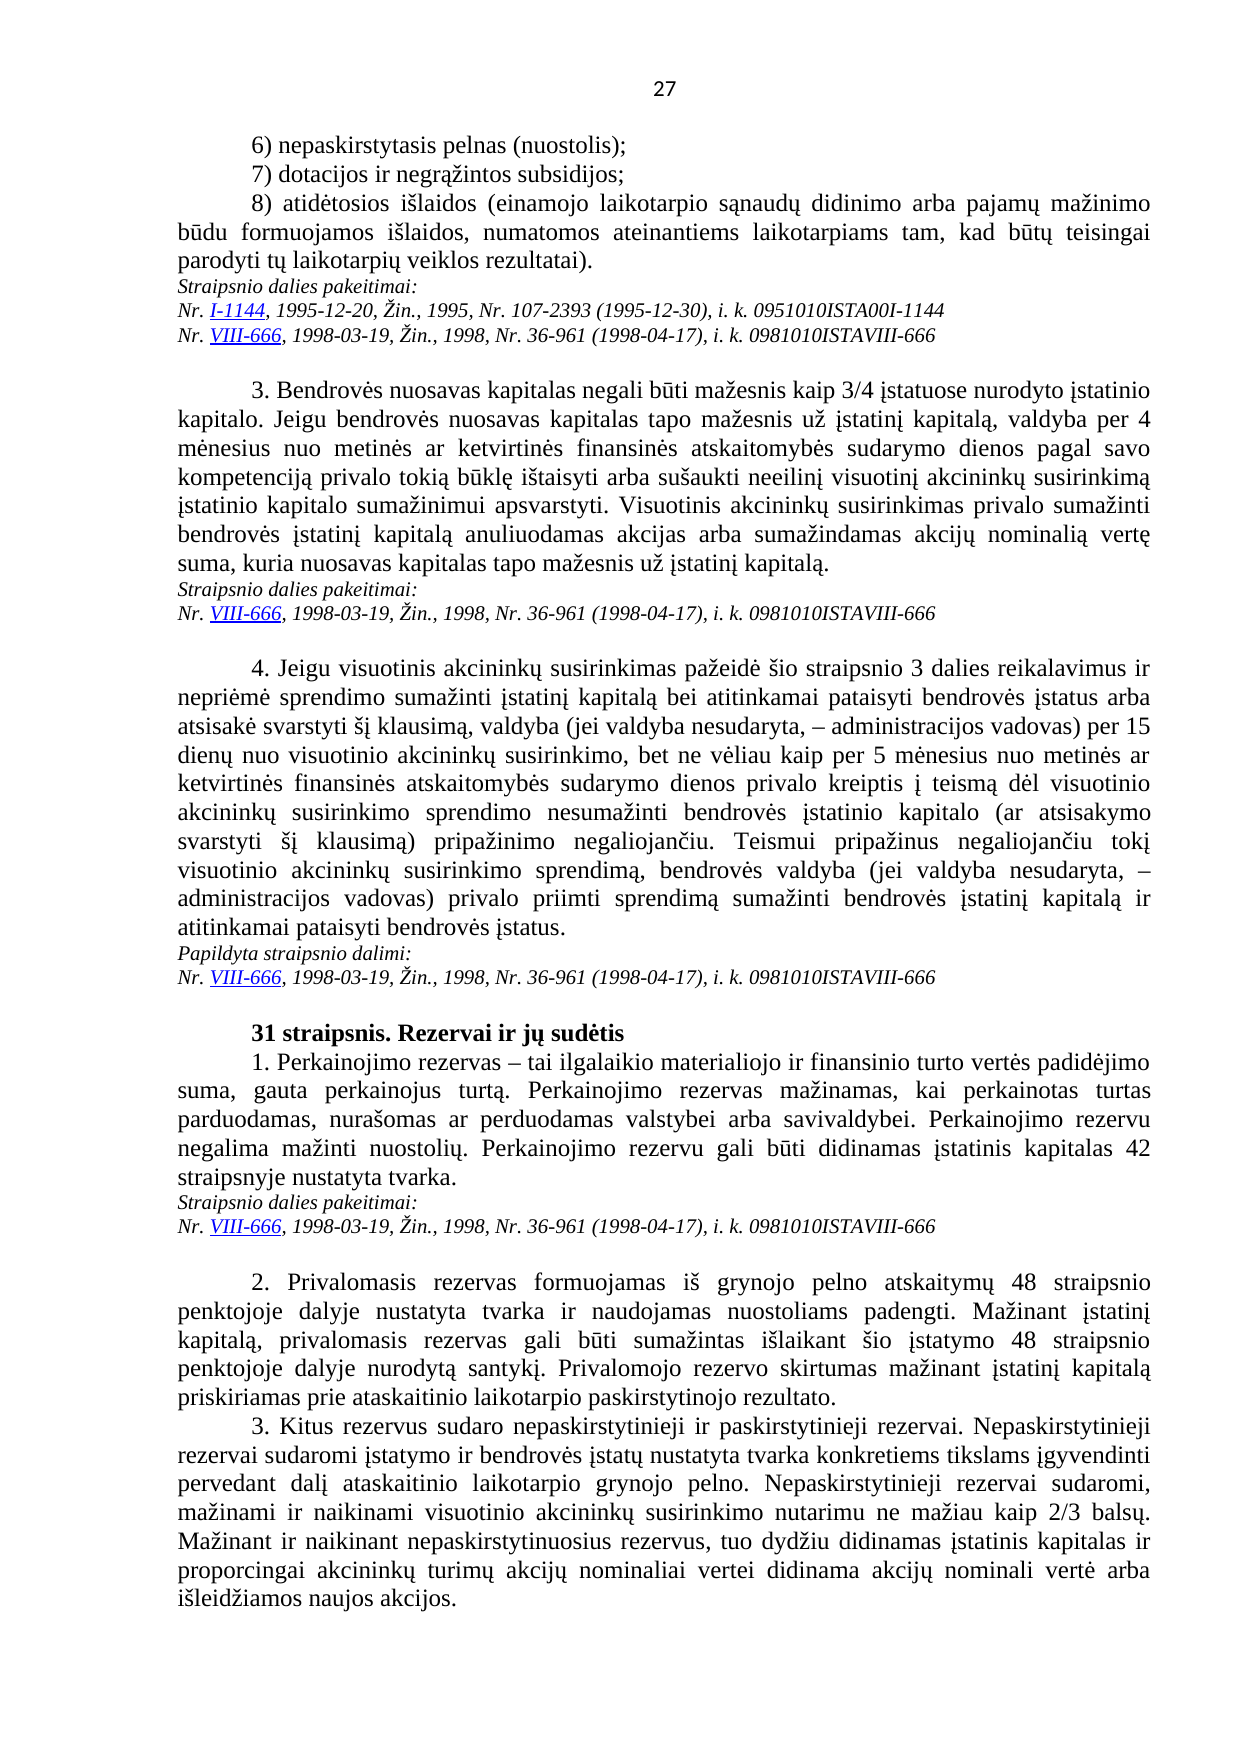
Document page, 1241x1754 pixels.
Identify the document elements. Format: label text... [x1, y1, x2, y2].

text Straipsnio dalies pakeitimai: [177, 274, 1152, 298]
text Papildyta straipsnio dalimi: [177, 941, 1152, 965]
text 7) dotacijos ir negrąžintos subsidijos; [177, 159, 1152, 188]
text 1. Perkainojimo rezervas – tai ilgalaikio materialiojo ir finansinio turto vertės padidėjimo suma, gauta perkainojus turtą. Perkainojimo rezervas mažinamas, kai perkainotas turtas parduodamas, nurašomas ar perduodamas valstybei arba savivaldybei. Perkainojimo rezervu negalima mažinti nuostolių. Perkainojimo rezervu gali būti didinamas įstatinis kapitalas 42 straipsnyje nustatyta tvarka. [177, 1047, 1152, 1190]
text 3. Kitus rezervus sudaro nepaskirstytinieji ir paskirstytinieji rezervai. Nepaskirstytinieji rezervai sudaromi įstatymo ir bendrovės įstatų nustatyta tvarka konkretiems tikslams įgyvendinti pervedant dalį ataskaitinio laikotarpio grynojo pelno. Nepaskirstytinieji rezervai sudaromi, mažinami ir naikinami visuotinio akcininkų susirinkimo nutarimu ne mažiau kaip 2/3 balsų. Mažinant ir naikinant nepaskirstytinuosius rezervus, tuo dydžiu didinamas įstatinis kapitalas ir proporcingai akcininkų turimų akcijų nominaliai vertei didinama akcijų nominali vertė arba išleidžiamos naujos akcijos. [177, 1411, 1152, 1612]
text Nr. VIII-666, 1998-03-19, Žin., 1998, Nr. 36-961 (1998-04-17), i. k. 0981010ISTAVIII-666 [177, 965, 1152, 989]
text Nr. I-1144, 1995-12-20, Žin., 1995, Nr. 107-2393 (1995-12-30), i. k. 0951010ISTA00I-1144 [177, 298, 1152, 322]
text Straipsnio dalies pakeitimai: [177, 577, 1152, 601]
text Nr. VIII-666, 1998-03-19, Žin., 1998, Nr. 36-961 (1998-04-17), i. k. 0981010ISTAVIII-666 [177, 601, 1152, 625]
text 6) nepaskirstytasis pelnas (nuostolis); [177, 131, 1152, 159]
text 8) atidėtosios išlaidos (einamojo laikotarpio sąnaudų didinimo arba pajamų mažinimo būdu formuojamos išlaidos, numatomos ateinantiems laikotarpiams tam, kad būtų teisingai parodyti tų laikotarpių veiklos rezultatai). [177, 188, 1152, 274]
text 2. Privalomasis rezervas formuojamas iš grynojo pelno atskaitymų 48 straipsnio penktojoje dalyje nustatyta tvarka ir naudojamas nuostoliams padengti. Mažinant įstatinį kapitalą, privalomasis rezervas gali būti sumažintas išlaikant šio įstatymo 48 straipsnio penktojoje dalyje nurodytą santykį. Privalomojo rezervo skirtumas mažinant įstatinį kapitalą priskiriamas prie ataskaitinio laikotarpio paskirstytinojo rezultato. [177, 1267, 1152, 1411]
text 3. Bendrovės nuosavas kapitalas negali būti mažesnis kaip 3/4 įstatuose nurodyto įstatinio kapitalo. Jeigu bendrovės nuosavas kapitalas tapo mažesnis už įstatinį kapitalą, valdyba per 4 mėnesius nuo metinės ar ketvirtinės finansinės atskaitomybės sudarymo dienos pagal savo kompetenciją privalo tokią būklę ištaisyti arba sušaukti neeilinį visuotinį akcininkų susirinkimą įstatinio kapitalo sumažinimui apsvarstyti. Visuotinis akcininkų susirinkimas privalo sumažinti bendrovės įstatinį kapitalą anuliuodamas akcijas arba sumažindamas akcijų nominalią vertę suma, kuria nuosavas kapitalas tapo mažesnis už įstatinį kapitalą. [177, 375, 1152, 577]
text Straipsnio dalies pakeitimai: [177, 1190, 1152, 1214]
text 31 straipsnis. Rezervai ir jų sudėtis [177, 1018, 1152, 1047]
text Nr. VIII-666, 1998-03-19, Žin., 1998, Nr. 36-961 (1998-04-17), i. k. 0981010ISTAVIII-666 [177, 322, 1152, 347]
text 4. Jeigu visuotinis akcininkų susirinkimas pažeidė šio straipsnio 3 dalies reikalavimus ir nepriėmė sprendimo sumažinti įstatinį kapitalą bei atitinkamai pataisyti bendrovės įstatus arba atsisakė svarstyti šį klausimą, valdyba (jei valdyba nesudaryta, – administracijos vadovas) per 15 dienų nuo visuotinio akcininkų susirinkimo, bet ne vėliau kaip per 5 mėnesius nuo metinės ar ketvirtinės finansinės atskaitomybės sudarymo dienos privalo kreiptis į teismą dėl visuotinio akcininkų susirinkimo sprendimo nesumažinti bendrovės įstatinio kapitalo (ar atsisakymo svarstyti šį klausimą) pripažinimo negaliojančiu. Teismui pripažinus negaliojančiu tokį visuotinio akcininkų susirinkimo sprendimą, bendrovės valdyba (jei valdyba nesudaryta, – administracijos vadovas) privalo priimti sprendimą sumažinti bendrovės įstatinį kapitalą ir atitinkamai pataisyti bendrovės įstatus. [177, 653, 1152, 941]
text Nr. VIII-666, 1998-03-19, Žin., 1998, Nr. 36-961 (1998-04-17), i. k. 0981010ISTAVIII-666 [177, 1214, 1152, 1238]
